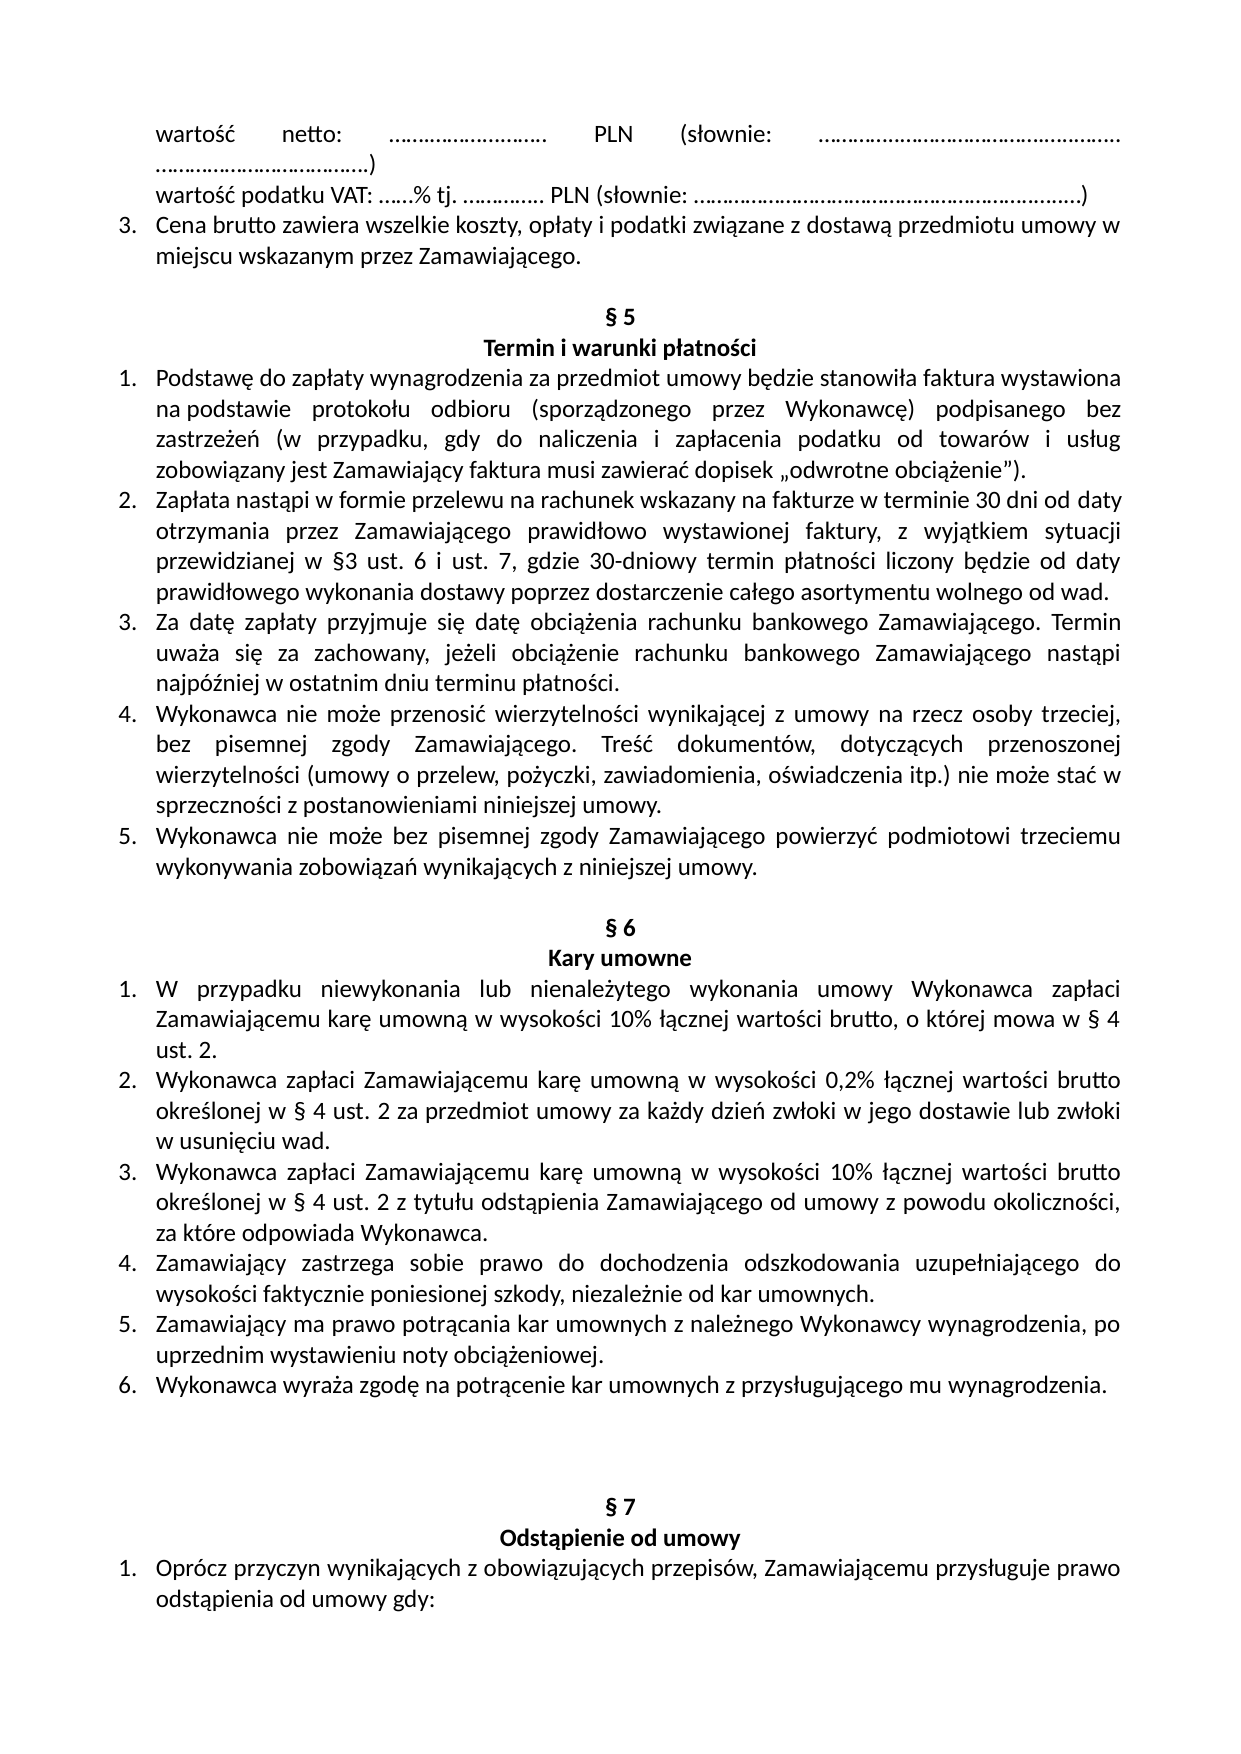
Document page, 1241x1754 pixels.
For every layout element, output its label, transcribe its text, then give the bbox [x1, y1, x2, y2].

text Kary umowne [118, 942, 1122, 973]
list Wykonawca nie może przenosić wierzytelności wynikającej z umowy na rzecz osoby trzeciej, bez pisemnej zgody Zamawiającego. Treść dokumentów, dotyczących przenoszonej wierzytelności (umowy o przelew, pożyczki, zawiadomienia, oświadczenia itp.) nie może stać w sprzeczności z postanowieniami niniejszej umowy. [118, 698, 1122, 820]
list Wykonawca wyraża zgodę na potrącenie kar umownych z przysługującego mu wynagrodzenia. [118, 1369, 1122, 1400]
list Za datę zapłaty przyjmuje się datę obciążenia rachunku bankowego Zamawiającego. Termin uważa się za zachowany, jeżeli obciążenie rachunku bankowego Zamawiającego nastąpi najpóźniej w ostatnim dniu terminu płatności. [118, 606, 1122, 698]
text § 5 [118, 301, 1122, 332]
list W przypadku niewykonania lub nienależytego wykonania umowy Wykonawca zapłaci Zamawiającemu karę umowną w wysokości 10% łącznej wartości brutto, o której mowa w § 4 ust. 2. [118, 973, 1122, 1064]
list Wykonawca zapłaci Zamawiającemu karę umowną w wysokości 10% łącznej wartości brutto określonej w § 4 ust. 2 z tytułu odstąpienia Zamawiającego od umowy z powodu okoliczności, za które odpowiada Wykonawca. [118, 1156, 1122, 1247]
list Zamawiający ma prawo potrącania kar umownych z należnego Wykonawcy wynagrodzenia, po uprzednim wystawieniu noty obciążeniowej. [118, 1308, 1122, 1369]
list wartość podatku VAT: ……% tj. ………….. PLN (słownie: …………………………………………………..…..…) [155, 179, 1122, 210]
list Zapłata nastąpi w formie przelewu na rachunek wskazany na fakturze w terminie 30 dni od daty otrzymania przez Zamawiającego prawidłowo wystawionej faktury, z wyjątkiem sytuacji przewidzianej w §3 ust. 6 i ust. 7, gdzie 30-dniowy termin płatności liczony będzie od daty prawidłowego wykonania dostawy poprzez dostarczenie całego asortymentu wolnego od wad. [118, 484, 1122, 606]
list wartość netto: …….………...…….. PLN (słownie: …………..…………………….…..……..……………………………….) [155, 118, 1122, 179]
list Wykonawca nie może bez pisemnej zgody Zamawiającego powierzyć podmiotowi trzeciemu wykonywania zobowiązań wynikających z niniejszej umowy. [118, 820, 1122, 881]
list Wykonawca zapłaci Zamawiającemu karę umowną w wysokości 0,2% łącznej wartości brutto określonej w § 4 ust. 2 za przedmiot umowy za każdy dzień zwłoki w jego dostawie lub zwłoki w usunięciu wad. [118, 1064, 1122, 1156]
text § 7 [118, 1492, 1122, 1522]
text Odstąpienie od umowy [118, 1522, 1122, 1553]
list Zamawiający zastrzega sobie prawo do dochodzenia odszkodowania uzupełniającego do wysokości faktycznie poniesionej szkody, niezależnie od kar umownych. [118, 1247, 1122, 1308]
text § 6 [118, 912, 1122, 942]
list Podstawę do zapłaty wynagrodzenia za przedmiot umowy będzie stanowiła faktura wystawiona na podstawie protokołu odbioru (sporządzonego przez Wykonawcę) podpisanego bez zastrzeżeń (w przypadku, gdy do naliczenia i zapłacenia podatku od towarów i usług zobowiązany jest Zamawiający faktura musi zawierać dopisek „odwrotne obciążenie”). [118, 362, 1122, 484]
list Oprócz przyczyn wynikających z obowiązujących przepisów, Zamawiającemu przysługuje prawo odstąpienia od umowy gdy: [118, 1553, 1122, 1614]
list Cena brutto zawiera wszelkie koszty, opłaty i podatki związane z dostawą przedmiotu umowy w miejscu wskazanym przez Zamawiającego. [118, 210, 1122, 271]
text Termin i warunki płatności [118, 332, 1122, 362]
